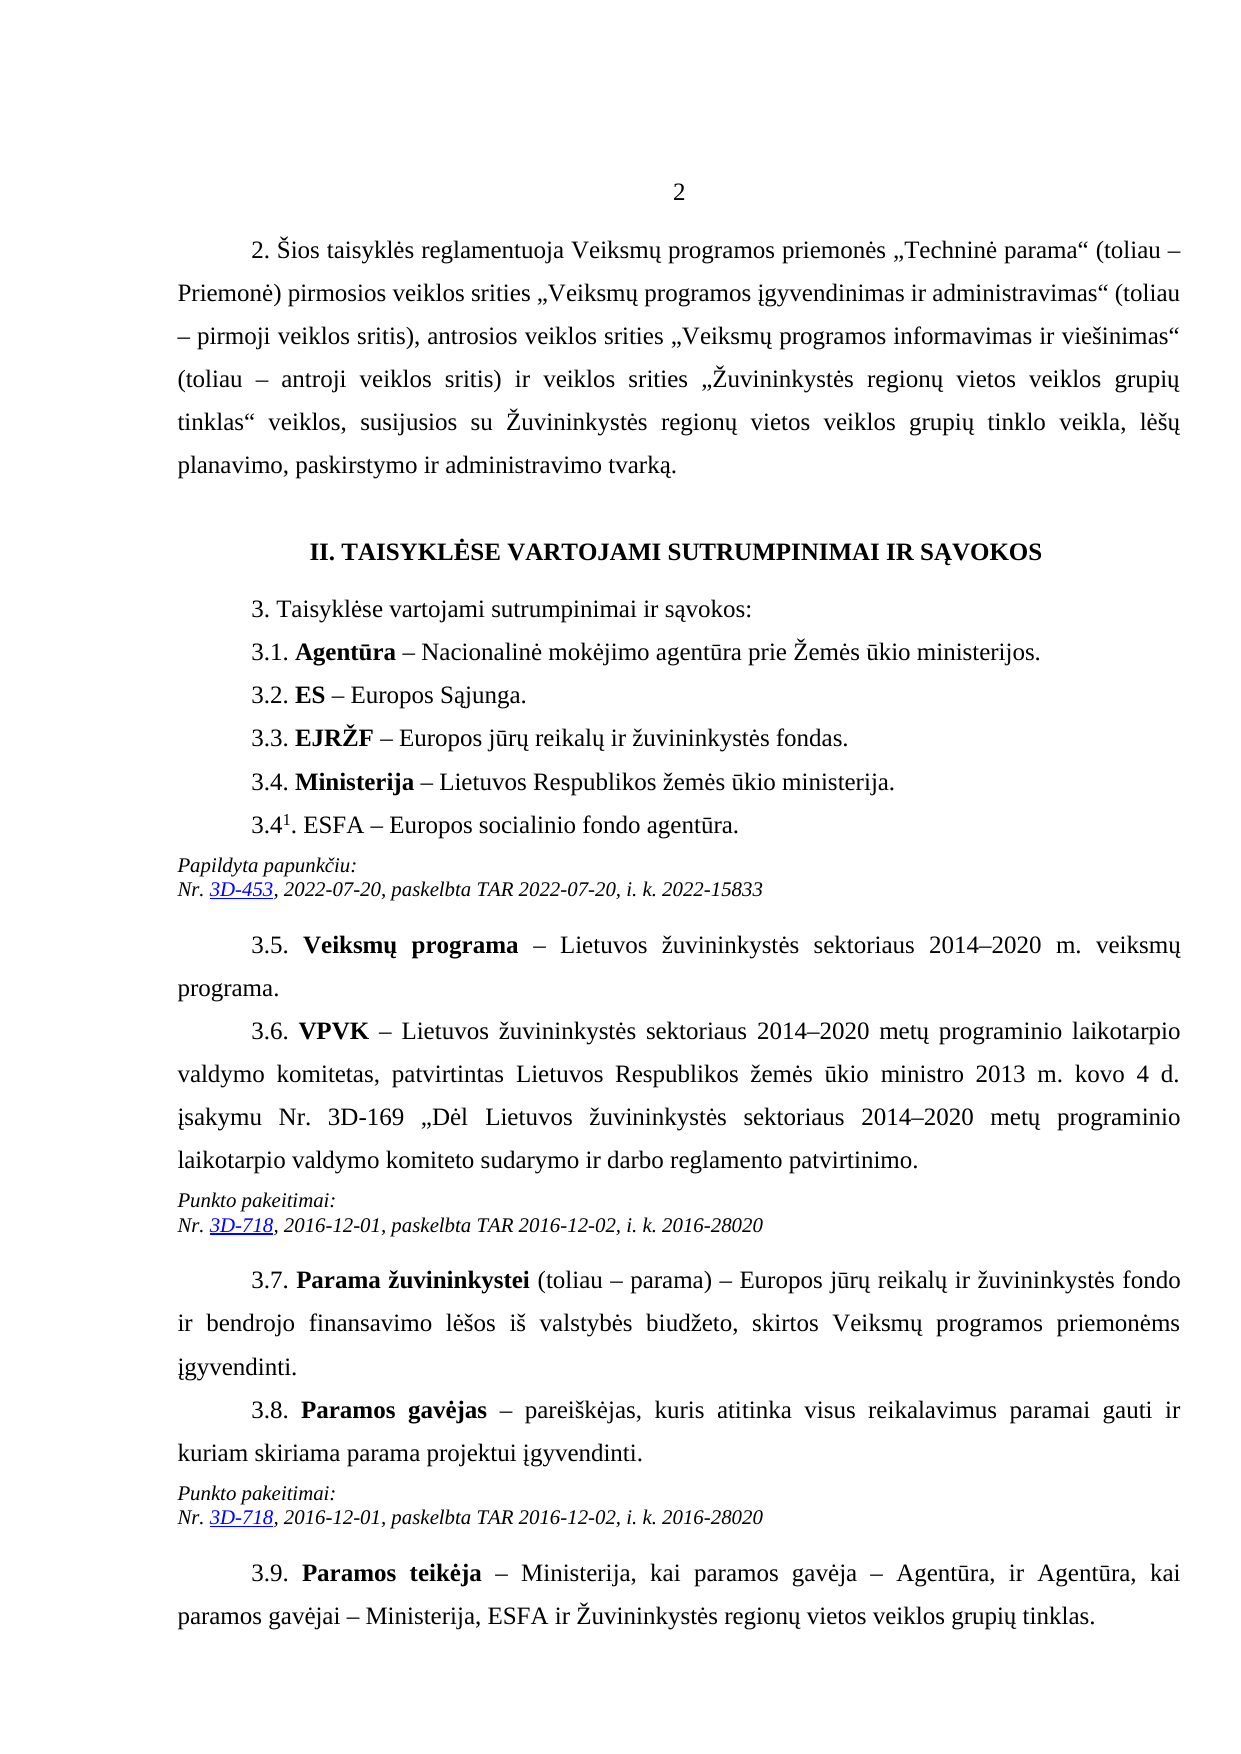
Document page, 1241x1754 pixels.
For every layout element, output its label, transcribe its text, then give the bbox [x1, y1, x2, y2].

text Papildyta papunkčiu: [177, 853, 1181, 877]
text 3.3. EJRŽF – Europos jūrų reikalų ir žuvininkystės fondas. [177, 723, 1181, 752]
text Nr. 3D-453, 2022-07-20, paskelbta TAR 2022-07-20, i. k. 2022-15833 [177, 877, 1181, 901]
text 3.2. ES – Europos Sąjunga. [177, 680, 1181, 709]
text 3.9. Paramos teikėja – Ministerija, kai paramos gavėja – Agentūra, ir Agentūra, kai paramos gavėjai – Ministerija, ESFA ir Žuvininkystės regionų vietos veiklos grupių tinklas. [177, 1558, 1181, 1630]
text 3. Taisyklėse vartojami sutrumpinimai ir sąvokos: [177, 594, 1181, 623]
text 3.8. Paramos gavėjas – pareiškėjas, kuris atitinka visus reikalavimus paramai gauti ir kuriam skiriama parama projektui įgyvendinti. [177, 1395, 1181, 1467]
text II. TAISYKLĖSE VARTOJAMI SUTRUMPINIMAI IR SĄVOKOS [177, 537, 1181, 565]
text 3.5. Veiksmų programa – Lietuvos žuvininkystės sektoriaus 2014–2020 m. veiksmų programa. [177, 930, 1181, 1002]
text Nr. 3D-718, 2016-12-01, paskelbta TAR 2016-12-02, i. k. 2016-28020 [177, 1212, 1181, 1237]
text Punkto pakeitimai: [177, 1481, 1181, 1505]
text 3.6. VPVK – Lietuvos žuvininkystės sektoriaus 2014–2020 metų programinio laikotarpio valdymo komitetas, patvirtintas Lietuvos Respublikos žemės ūkio ministro 2013 m. kovo 4 d. įsakymu Nr. 3D-169 „Dėl Lietuvos žuvininkystės sektoriaus 2014–2020 metų programinio laikotarpio valdymo komiteto sudarymo ir darbo reglamento patvirtinimo. [177, 1016, 1181, 1174]
text Nr. 3D-718, 2016-12-01, paskelbta TAR 2016-12-02, i. k. 2016-28020 [177, 1505, 1181, 1529]
text 3.4. Ministerija – Lietuvos Respublikos žemės ūkio ministerija. [177, 767, 1181, 795]
text 3.1. Agentūra – Nacionalinė mokėjimo agentūra prie Žemės ūkio ministerijos. [177, 637, 1181, 666]
text 2. Šios taisyklės reglamentuoja Veiksmų programos priemonės „Techninė parama“ (toliau – Priemonė) pirmosios veiklos srities „Veiksmų programos įgyvendinimas ir administravimas“ (toliau – pirmoji veiklos sritis), antrosios veiklos srities „Veiksmų programos informavimas ir viešinimas“ (toliau – antroji veiklos sritis) ir veiklos srities „Žuvininkystės regionų vietos veiklos grupių tinklas“ veiklos, susijusios su Žuvininkystės regionų vietos veiklos grupių tinklo veikla, lėšų planavimo, paskirstymo ir administravimo tvarką. [177, 235, 1181, 479]
text 3.41. ESFA – Europos socialinio fondo agentūra. [177, 810, 1181, 838]
text Punkto pakeitimai: [177, 1188, 1181, 1212]
text 3.7. Parama žuvininkystei (toliau – parama) – Europos jūrų reikalų ir žuvininkystės fondo ir bendrojo finansavimo lėšos iš valstybės biudžeto, skirtos Veiksmų programos priemonėms įgyvendinti. [177, 1265, 1181, 1380]
